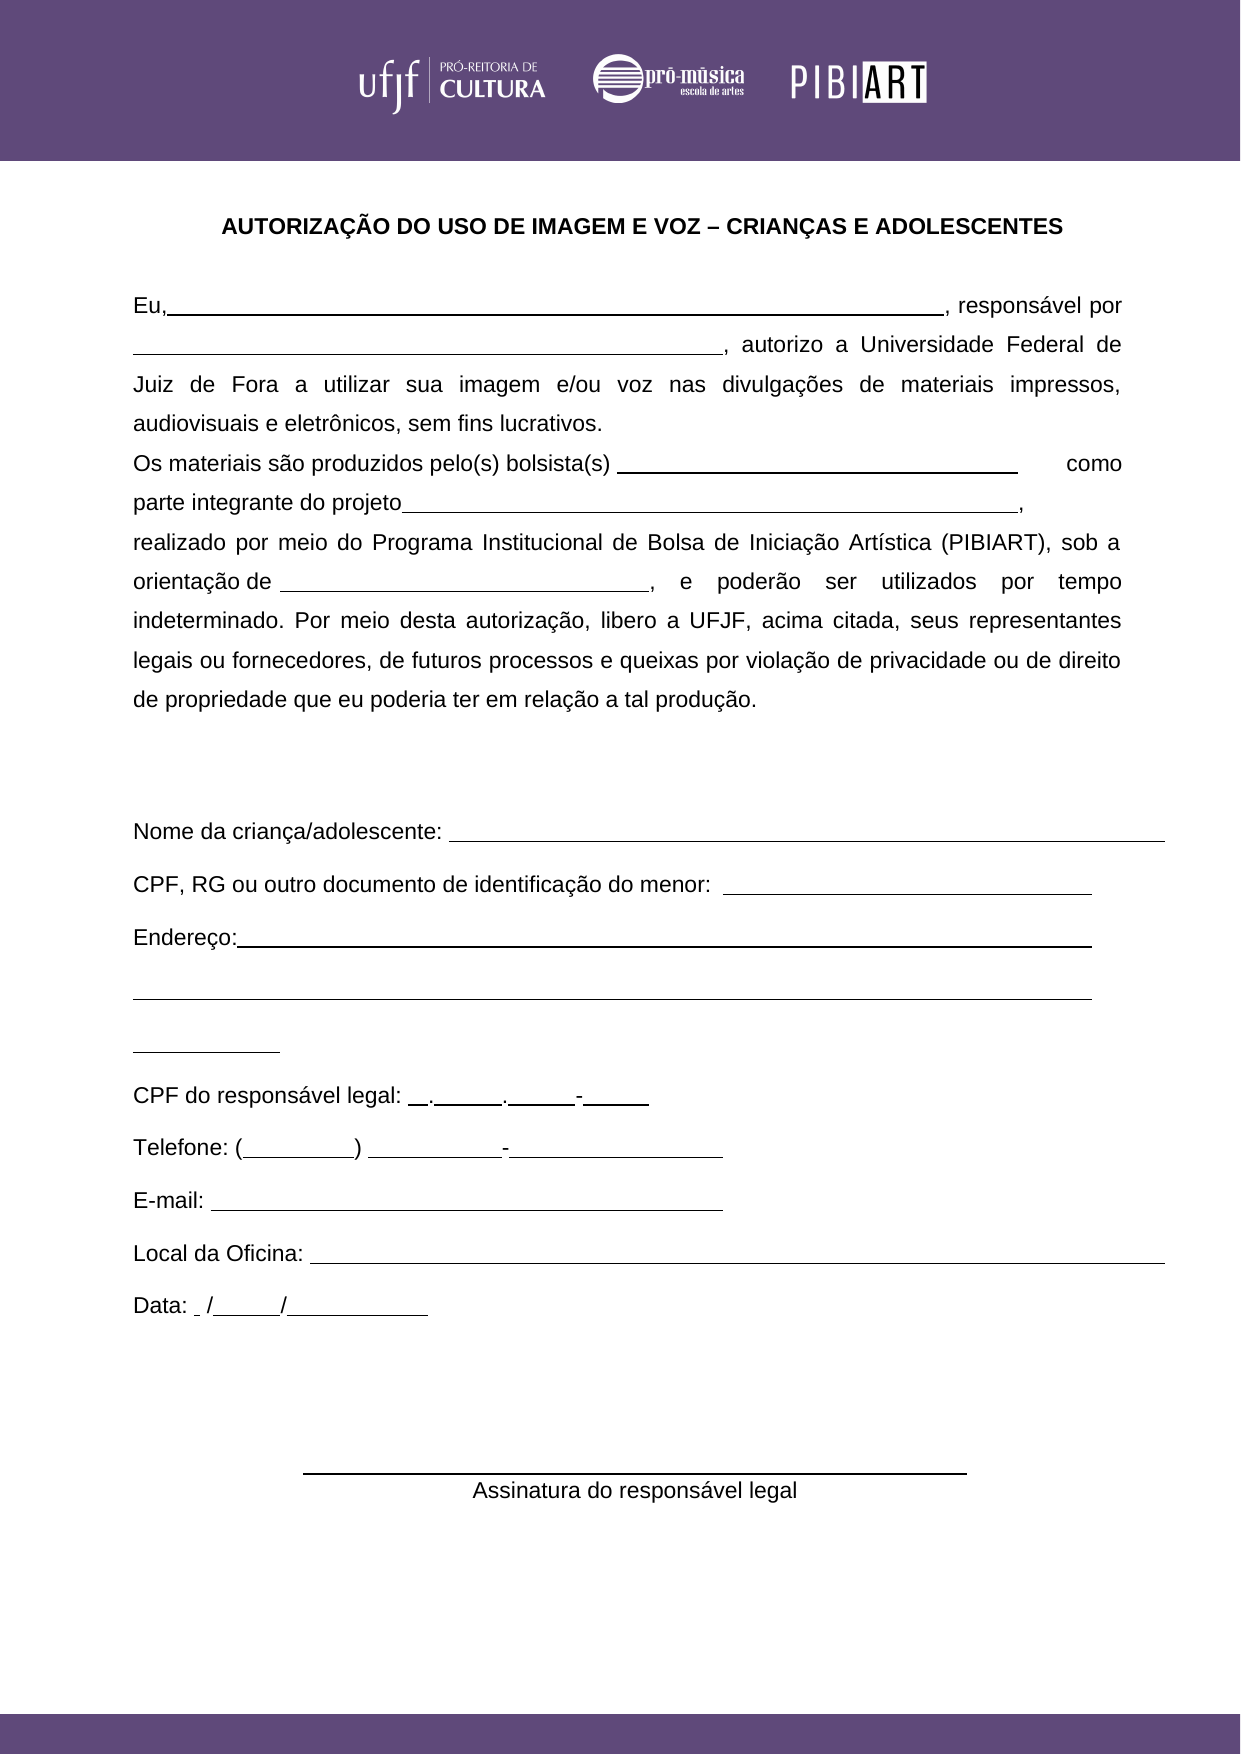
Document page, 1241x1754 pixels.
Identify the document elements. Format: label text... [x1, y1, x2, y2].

text E-mail: [133, 1187, 1152, 1213]
text Os materiais são produzidos pelo(s) bolsista(s) como parte integrante do projeto , realizado por meio do Programa Institucional de Bolsa de Iniciação Artística (PIBIART), sob a orientação de , e poderão ser utilizados por tempo indeterminado. Por meio desta autorização, libero a UFJF, acima citada, seus representantes legais ou fornecedores, de futuros processos e queixas por violação de privacidade ou de direito de propriedade que eu poderia ter em relação a tal produção. [133, 449, 1122, 713]
text Local da Oficina: [133, 1240, 1137, 1266]
text Eu, , responsável por , autorizo a Universidade Federal de Juiz de Fora a utilizar sua imagem e/ou voz nas divulgações de materiais impressos, audiovisuais e eletrônicos, sem fins lucrativos. [133, 292, 1122, 436]
text AUTORIZAÇÃO DO USO DE IMAGEM E VOZ – CRIANÇAS E ADOLESCENTES [133, 213, 1152, 239]
text Telefone: ( ) - [133, 1134, 1152, 1161]
text CPF, RG ou outro documento de identificação do menor: [133, 871, 1152, 897]
text Data: / / [133, 1292, 1107, 1319]
text Assinatura do responsável legal [133, 1477, 1137, 1503]
text CPF do responsável legal: . . - [133, 1082, 1152, 1108]
text Nome da criança/adolescente: [133, 818, 1152, 844]
text Endereço: [133, 923, 1152, 1055]
